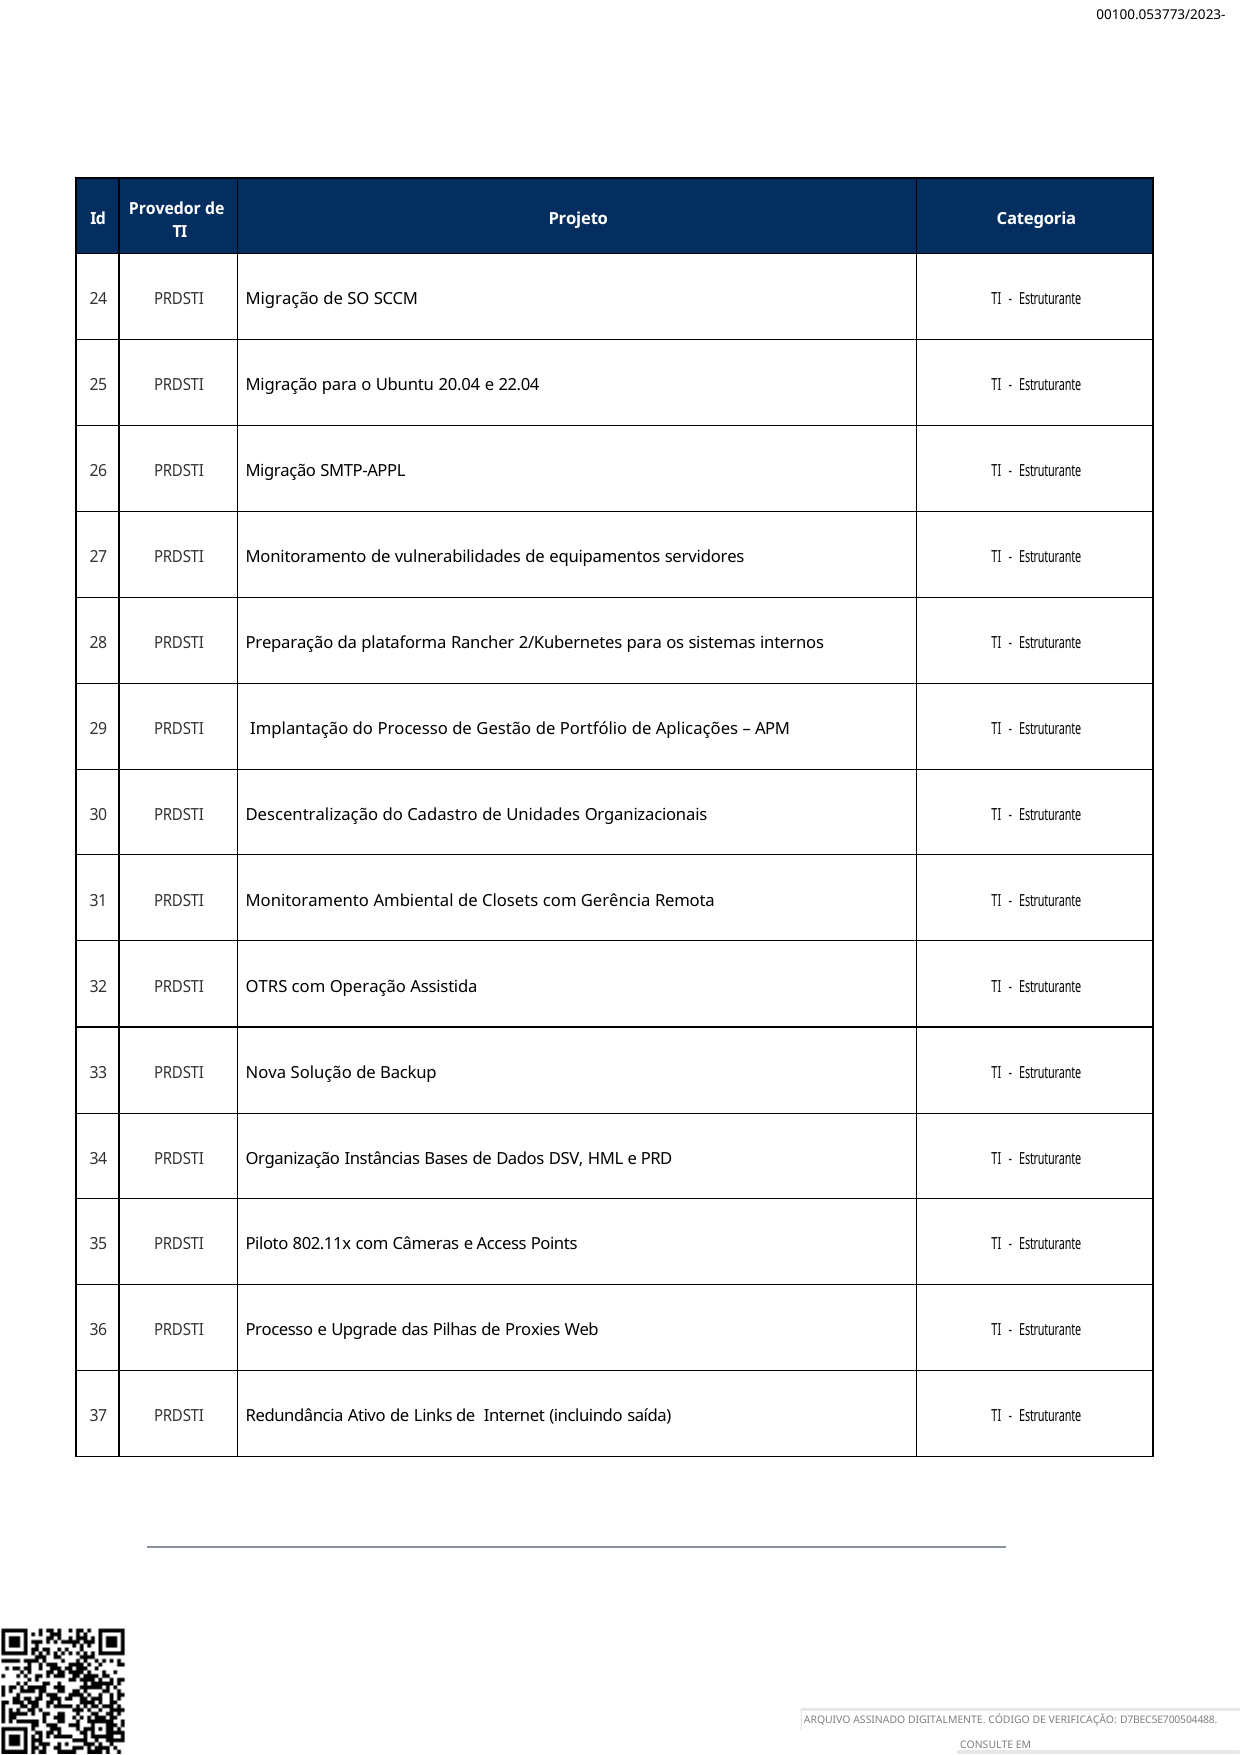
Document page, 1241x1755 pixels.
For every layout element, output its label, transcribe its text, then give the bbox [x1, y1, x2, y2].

table_cell 27 [77, 512, 118, 597]
table_cell Nova Solução de Backup [238, 1028, 916, 1112]
table_cell TI - Estruturante [917, 512, 1152, 597]
table_cell 29 [77, 684, 118, 769]
table_cell Monitoramento Ambiental de Closets com Gerência Remota [238, 855, 916, 940]
table_cell TI - Estruturante [917, 1114, 1152, 1198]
table_cell PRDSTI [120, 941, 237, 1026]
table_cell 28 [77, 598, 118, 683]
table_cell PRDSTI [120, 1199, 237, 1284]
table_cell 32 [77, 941, 118, 1026]
table_cell TI - Estruturante [917, 426, 1152, 511]
table_header Id [77, 179, 118, 253]
table_cell TI - Estruturante [917, 941, 1152, 1026]
table_cell Monitoramento de vulnerabilidades de equipamentos servidores [238, 512, 916, 597]
table_cell TI - Estruturante [917, 855, 1152, 940]
table_cell TI - Estruturante [917, 598, 1152, 683]
table_cell 31 [77, 855, 118, 940]
table_header Projeto [238, 179, 916, 253]
table_cell Processo e Upgrade das Pilhas de Proxies Web [238, 1285, 916, 1370]
table_cell Migração de SO SCCM [238, 254, 916, 339]
table_cell Migração SMTP-APPL [238, 426, 916, 511]
table_cell PRDSTI [120, 340, 237, 425]
table_cell TI - Estruturante [917, 1285, 1152, 1370]
table_header Categoria [917, 179, 1152, 253]
table_cell TI - Estruturante [917, 1371, 1152, 1456]
table_cell PRDSTI [120, 512, 237, 597]
table_cell PRDSTI [120, 254, 237, 339]
table_cell TI - Estruturante [917, 1028, 1152, 1112]
table_cell Implantação do Processo de Gestão de Portfólio de Aplicações – APM [238, 684, 916, 769]
table_cell 36 [77, 1285, 118, 1370]
table_cell TI - Estruturante [917, 340, 1152, 425]
table_cell Preparação da plataforma Rancher 2/Kubernetes para os sistemas internos [238, 598, 916, 683]
table_header Provedor de TI [120, 179, 237, 253]
table_cell TI - Estruturante [917, 770, 1152, 854]
table_cell TI - Estruturante [917, 684, 1152, 769]
table_cell 26 [77, 426, 118, 511]
table_cell TI - Estruturante [917, 254, 1152, 339]
table_cell PRDSTI [120, 1028, 237, 1112]
table_cell 33 [77, 1028, 118, 1112]
table_cell OTRS com Operação Assistida [238, 941, 916, 1026]
table_cell Piloto 802.11x com Câmeras e Access Points [238, 1199, 916, 1284]
table_cell PRDSTI [120, 426, 237, 511]
table_cell PRDSTI [120, 1285, 237, 1370]
table_cell PRDSTI [120, 770, 237, 854]
table_cell 24 [77, 254, 118, 339]
table_cell 34 [77, 1114, 118, 1198]
table_cell 25 [77, 340, 118, 425]
table_cell PRDSTI [120, 855, 237, 940]
table_cell PRDSTI [120, 1114, 237, 1198]
table_cell Descentralização do Cadastro de Unidades Organizacionais [238, 770, 916, 854]
table_cell Migração para o Ubuntu 20.04 e 22.04 [238, 340, 916, 425]
table_cell TI - Estruturante [917, 1199, 1152, 1284]
table_cell 30 [77, 770, 118, 854]
table_cell PRDSTI [120, 684, 237, 769]
table_cell PRDSTI [120, 1371, 237, 1456]
table_cell Redundância Ativo de Links de Internet (incluindo saída) [238, 1371, 916, 1456]
table_cell 35 [77, 1199, 118, 1284]
table_cell Organização Instâncias Bases de Dados DSV, HML e PRD [238, 1114, 916, 1198]
table_cell 37 [77, 1371, 118, 1456]
table_cell PRDSTI [120, 598, 237, 683]
